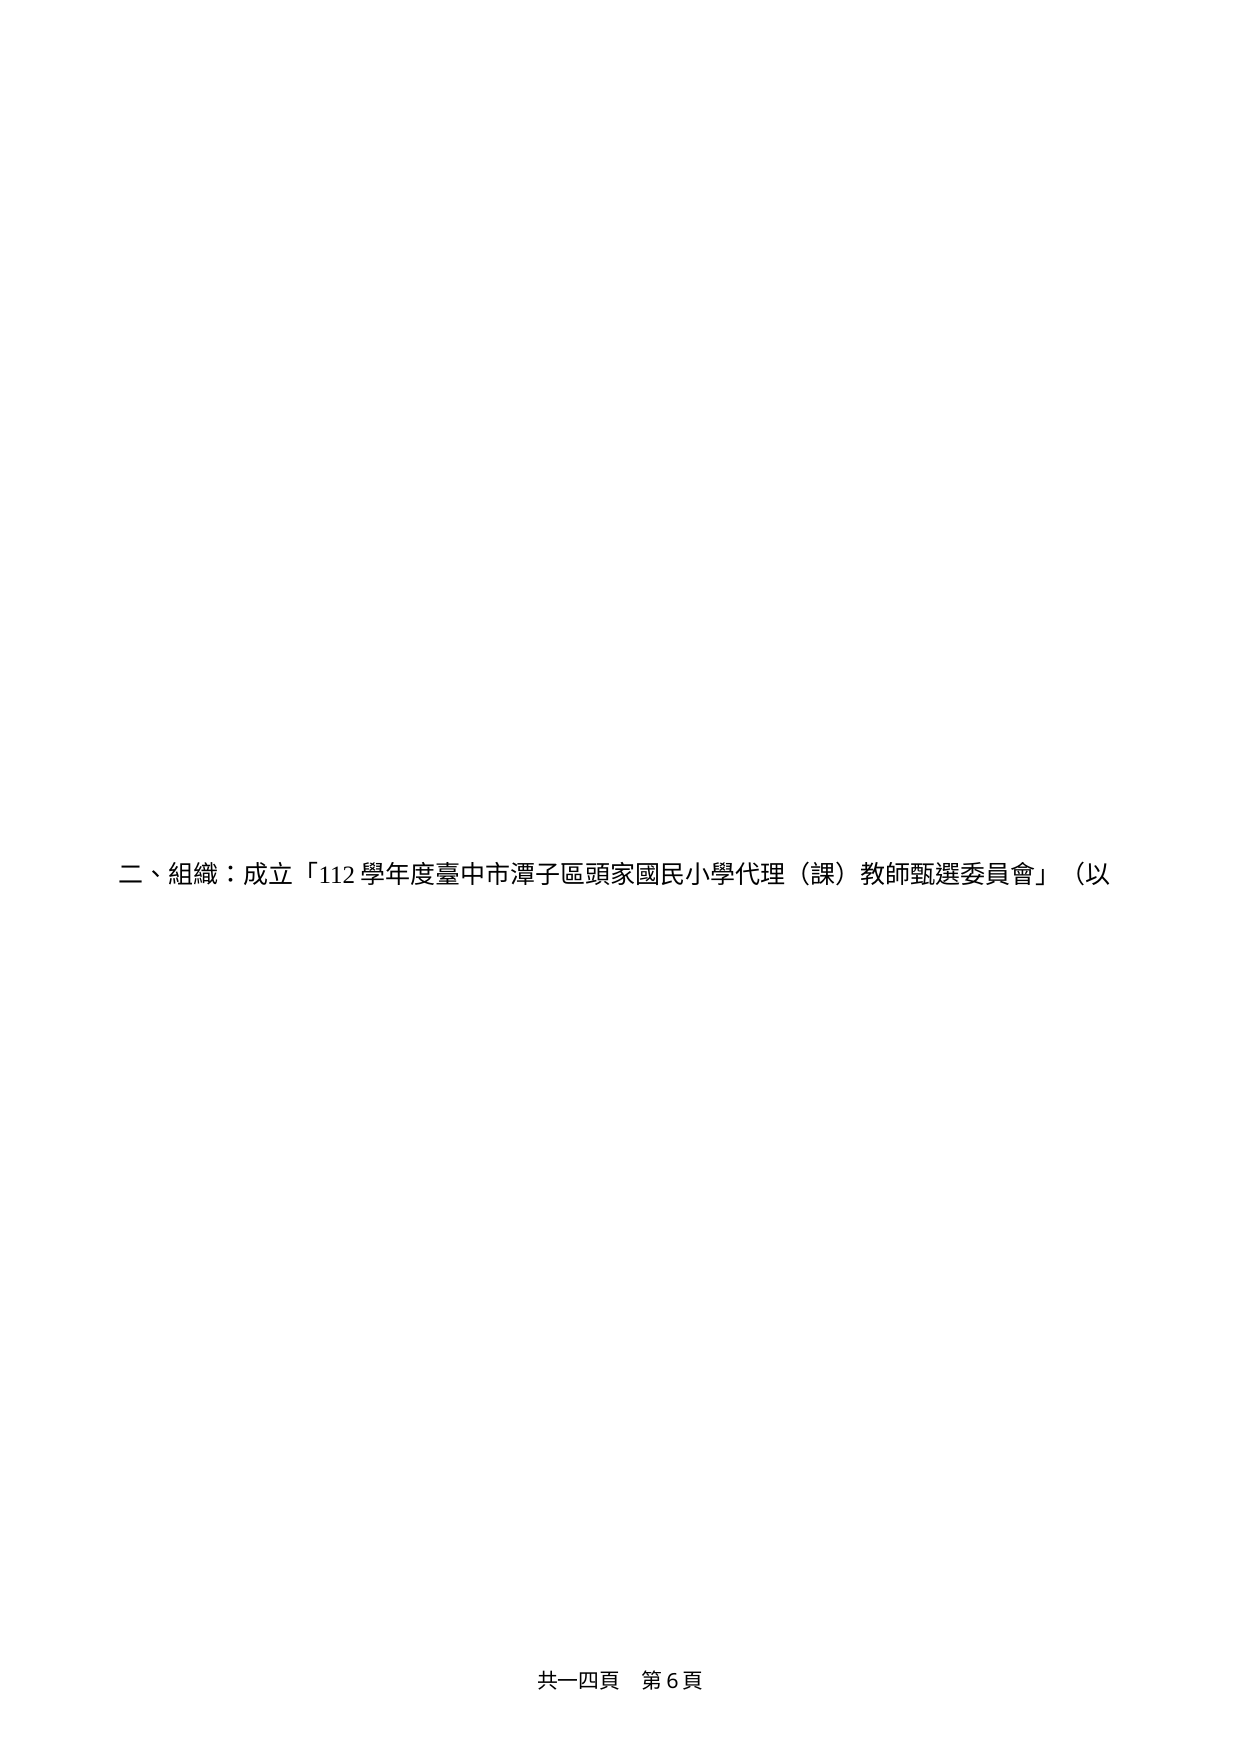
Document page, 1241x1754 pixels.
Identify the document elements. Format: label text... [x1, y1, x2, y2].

text 二、組織：成立「112學年度臺中市潭子區頭家國民小學代理（課）教師甄選委員會」（以 [118, 831, 1122, 893]
